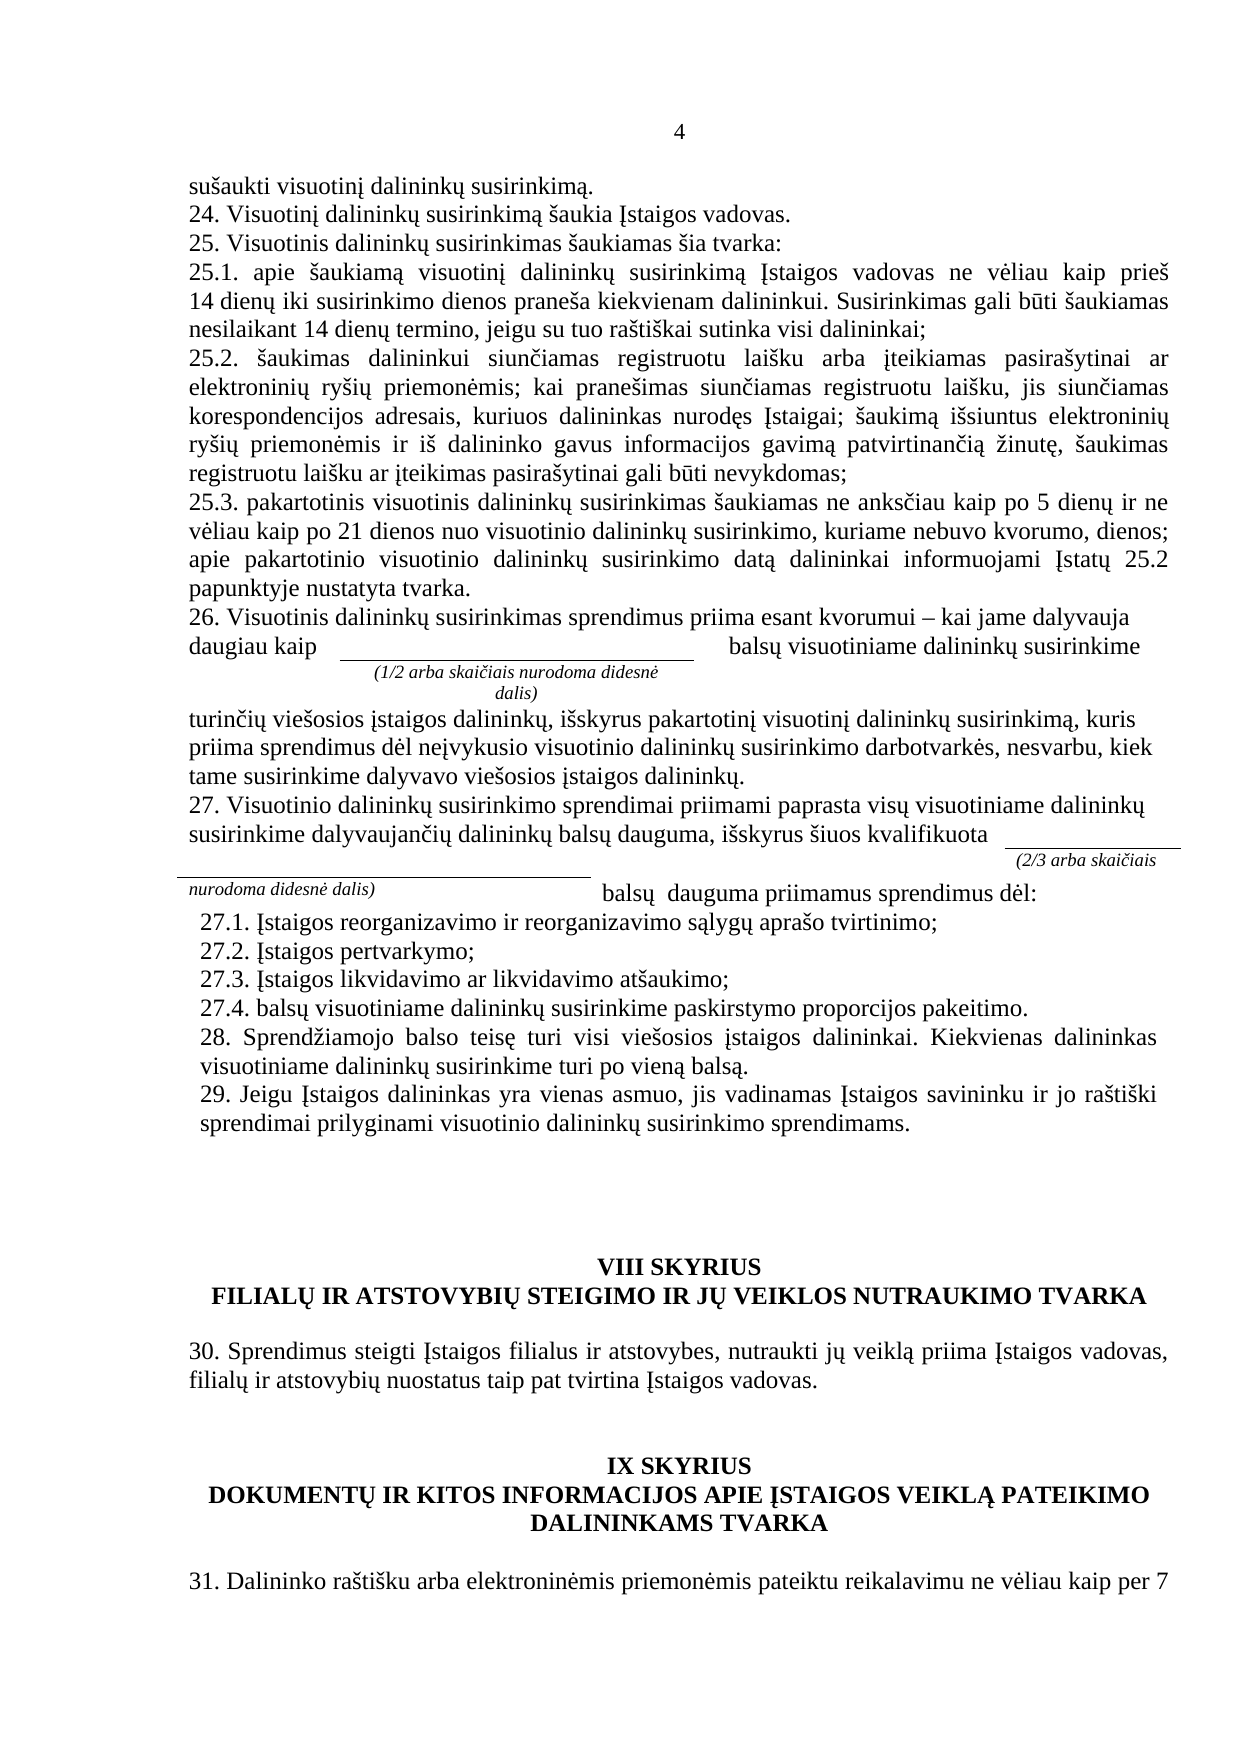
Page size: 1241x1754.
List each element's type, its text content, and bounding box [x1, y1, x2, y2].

table_cell balsų visuotiniame dalininkų susirinkime [694, 631, 1181, 659]
table_cell [340, 631, 694, 659]
table_cell nurodoma didesnė dalis) [177, 878, 591, 907]
table_header sušaukti visuotinį dalininkų susirinkimą. 24. Visuotinį dalininkų susirinkimą šaukia Įstaigos vadovas. 25. Visuotinis dalininkų susirinkimas šaukiamas šia tvarka: 25.1. apie šaukiamą visuotinį dalininkų susirinkimą Įstaigos vadovas ne vėliau kaip prieš 14 dienų iki susirinkimo dienos praneša kiekvienam dalininkui. Susirinkimas gali būti šaukiamas nesilaikant 14 dienų termino, jeigu su tuo raštiškai sutinka visi dalininkai; 25.2. šaukimas dalininkui siunčiamas registruotu laišku arba įteikiamas pasirašytinai ar elektroninių ryšių priemonėmis; kai pranešimas siunčiamas registruotu laišku, jis siunčiamas korespondencijos adresais, kuriuos dalininkas nurodęs Įstaigai; šaukimą išsiuntus elektroninių ryšių priemonėmis ir iš dalininko gavus informacijos gavimą patvirtinančią žinutę, šaukimas registruotu laišku ar įteikimas pasirašytinai gali būti nevykdomas; 25.3. pakartotinis visuotinis dalininkų susirinkimas šaukiamas ne anksčiau kaip po 5 dienų ir ne vėliau kaip po 21 dienos nuo visuotinio dalininkų susirinkimo, kuriame nebuvo kvorumo, dienos; apie pakartotinio visuotinio dalininkų susirinkimo datą dalininkai informuojami Įstatų 25.2 papunktyje nustatyta tvarka. [177, 171, 1181, 602]
table_header 31. Dalininko raštišku arba elektroninėmis priemonėmis pateiktu reikalavimu ne vėliau kaip per 7 [177, 1566, 1181, 1595]
table_cell 28. Sprendžiamojo balso teisę turi visi viešosios įstaigos dalininkai. Kiekvienas dalininkas visuotiniame dalininkų susirinkime turi po vieną balsą. 29. Jeigu Įstaigos dalininkas yra vienas asmuo, jis vadinamas Įstaigos savininku ir jo raštiški sprendimai prilyginami visuotinio dalininkų susirinkimo sprendimams. [189, 1022, 1170, 1137]
table_cell 27. Visuotinio dalininkų susirinkimo sprendimai priimami paprasta visų visuotiniame dalininkų [177, 790, 1181, 819]
table_cell [694, 660, 1181, 704]
table_header 30. Sprendimus steigti Įstaigos filialus ir atstovybes, nutraukti jų veiklą priima Įstaigos vadovas, filialų ir atstovybių nuostatus taip pat tvirtina Įstaigos vadovas. [177, 1336, 1181, 1393]
text filialų ir atstovybių steigimO IR jų veiklos nutraukimo tvarka [177, 1281, 1181, 1310]
table_cell turinčių viešosios įstaigos dalininkų, išskyrus pakartotinį visuotinį dalininkų susirinkimą, kuris priima sprendimus dėl neįvykusio visuotinio dalininkų susirinkimo darbotvarkės, nesvarbu, kiek tame susirinkime dalyvavo viešosios įstaigos dalininkų. [177, 704, 1181, 790]
table_header 27.1. Įstaigos reorganizavimo ir reorganizavimo sąlygų aprašo tvirtinimo; 27.2. Įstaigos pertvarkymo; 27.3. Įstaigos likvidavimo ar likvidavimo atšaukimo; 27.4. balsų visuotiniame dalininkų susirinkime paskirstymo proporcijos pakeitimo. [189, 907, 1170, 1022]
table_cell (1/2 arba skaičiais nurodoma didesnė dalis) [340, 661, 694, 704]
text DOKUMENTŲ IR KITOS INFORMACIJOS APIE ĮSTAIGOS VEIKLĄ PATEIKIMO DALININKAMS TVARKA [177, 1480, 1181, 1537]
table_cell (2/3 arba skaičiais [1005, 849, 1181, 877]
table_cell [177, 660, 339, 704]
table_cell balsų dauguma priimamus sprendimus dėl: [591, 877, 1181, 907]
text IX SKYRIUS [177, 1451, 1181, 1480]
table_cell 26. Visuotinis dalininkų susirinkimas sprendimus priima esant kvorumui – kai jame dalyvauja [177, 602, 1181, 631]
table_cell [1170, 907, 1181, 1137]
text VIII SKYRIUS [177, 1252, 1181, 1281]
table_cell [177, 848, 1004, 877]
table_cell daugiau kaip [177, 631, 339, 659]
table_cell [1005, 819, 1181, 847]
table_cell [177, 907, 189, 1137]
table_cell susirinkime dalyvaujančių dalininkų balsų dauguma, išskyrus šiuos kvalifikuota [177, 819, 1004, 847]
